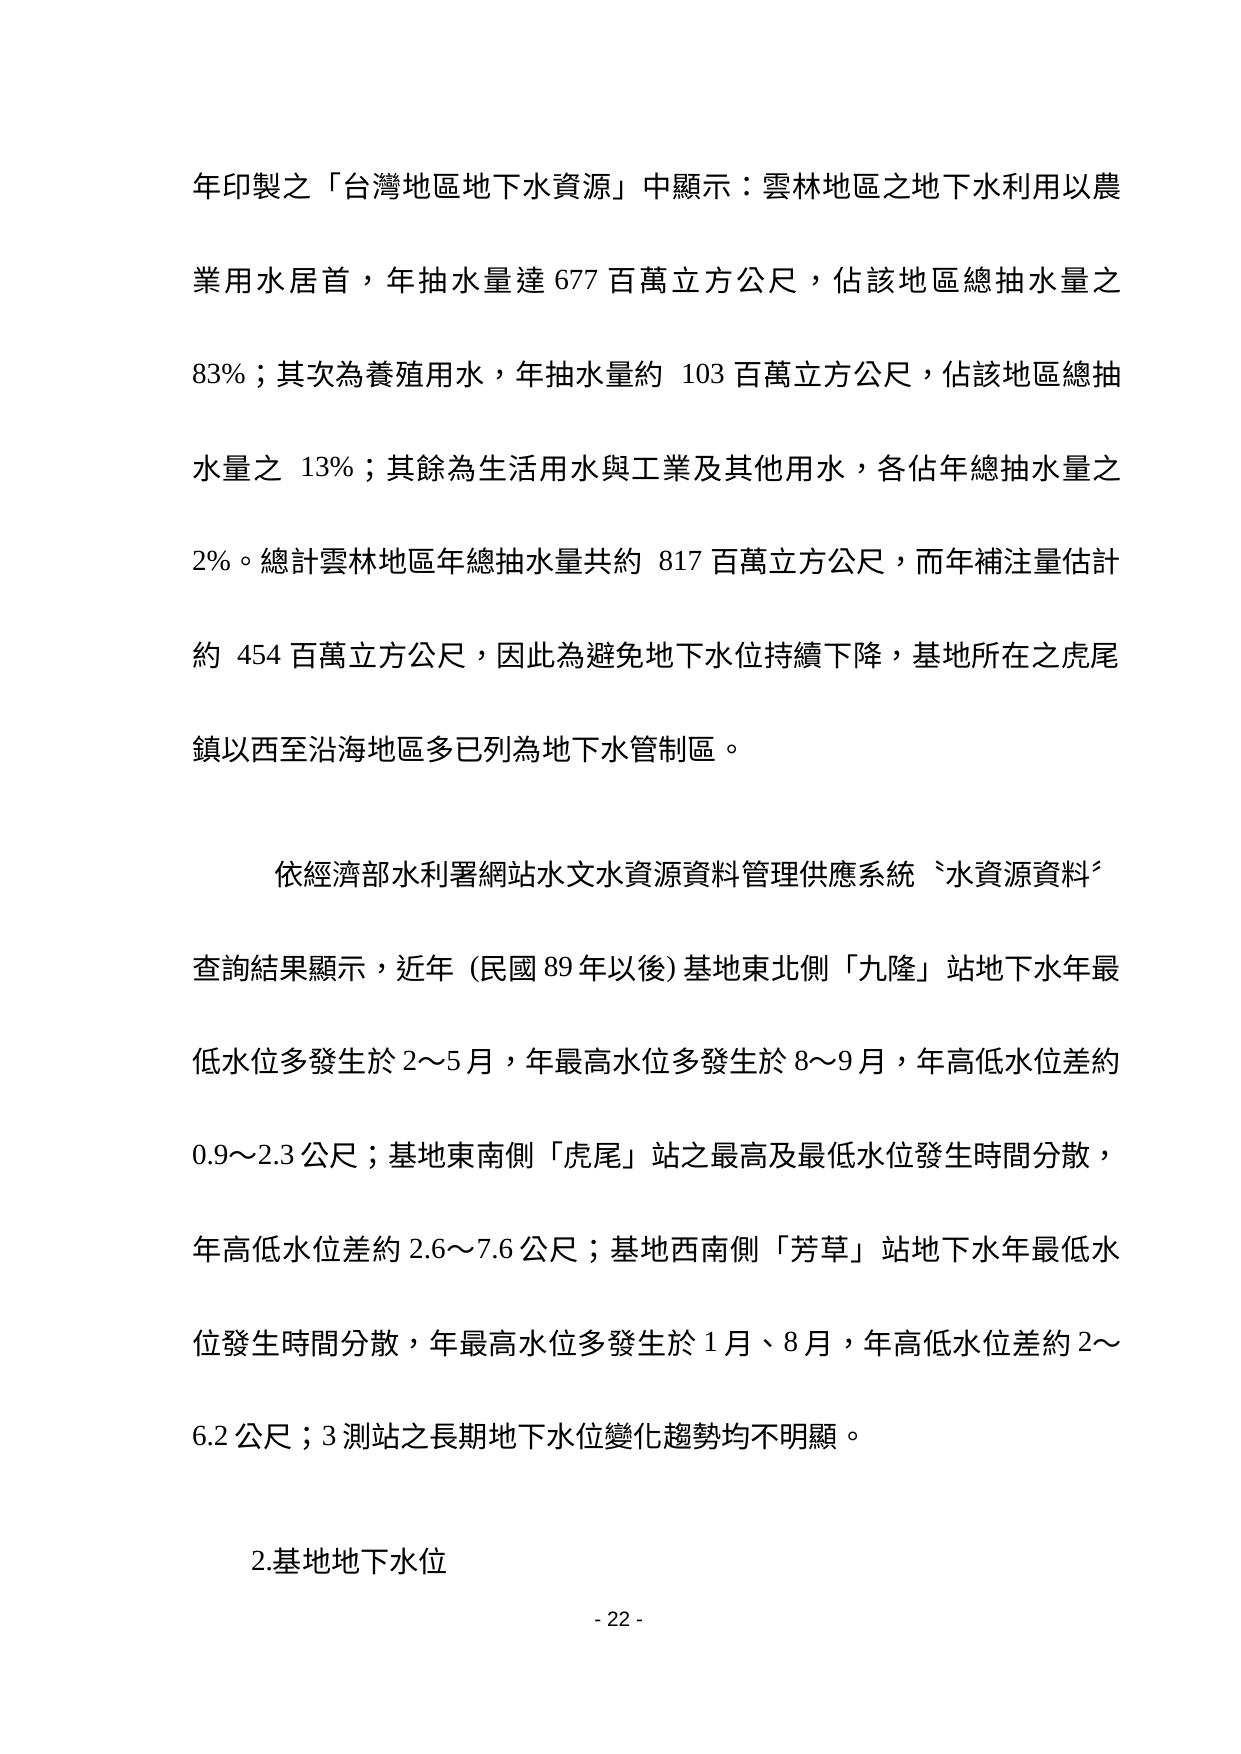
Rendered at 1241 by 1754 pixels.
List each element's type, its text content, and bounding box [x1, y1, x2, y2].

text 年印製之「台灣地區地下水資源」中顯示：雲林地區之地下水利用以農業用水居首，年抽水量達677百萬立方公尺，佔該地區總抽水量之 83%；其次為養殖用水，年抽水量約 103 百萬立方公尺，佔該地區總抽水量之 13%；其餘為生活用水與工業及其他用水，各佔年總抽水量之 2%。總計雲林地區年總抽水量共約 817 百萬立方公尺，而年補注量估計約 454 百萬立方公尺，因此為避免地下水位持續下降，基地所在之虎尾鎮以西至沿海地區多已列為地下水管制區。 [192, 143, 1122, 768]
text 2.基地地下水位 [192, 1518, 1122, 1581]
text 依經濟部水利署網站水文水資源資料管理供應系統〝水資源資料〞查詢結果顯示，近年 (民國89年以後) 基地東北側「九隆」站地下水年最低水位多發生於2～5月，年最高水位多發生於8～9月，年高低水位差約0.9～2.3公尺；基地東南側「虎尾」站之最高及最低水位發生時間分散，年高低水位差約2.6～7.6公尺；基地西南側「芳草」站地下水年最低水位發生時間分散，年最高水位多發生於1月、8月，年高低水位差約2～6.2公尺；3測站之長期地下水位變化趨勢均不明顯。 [192, 831, 1122, 1456]
